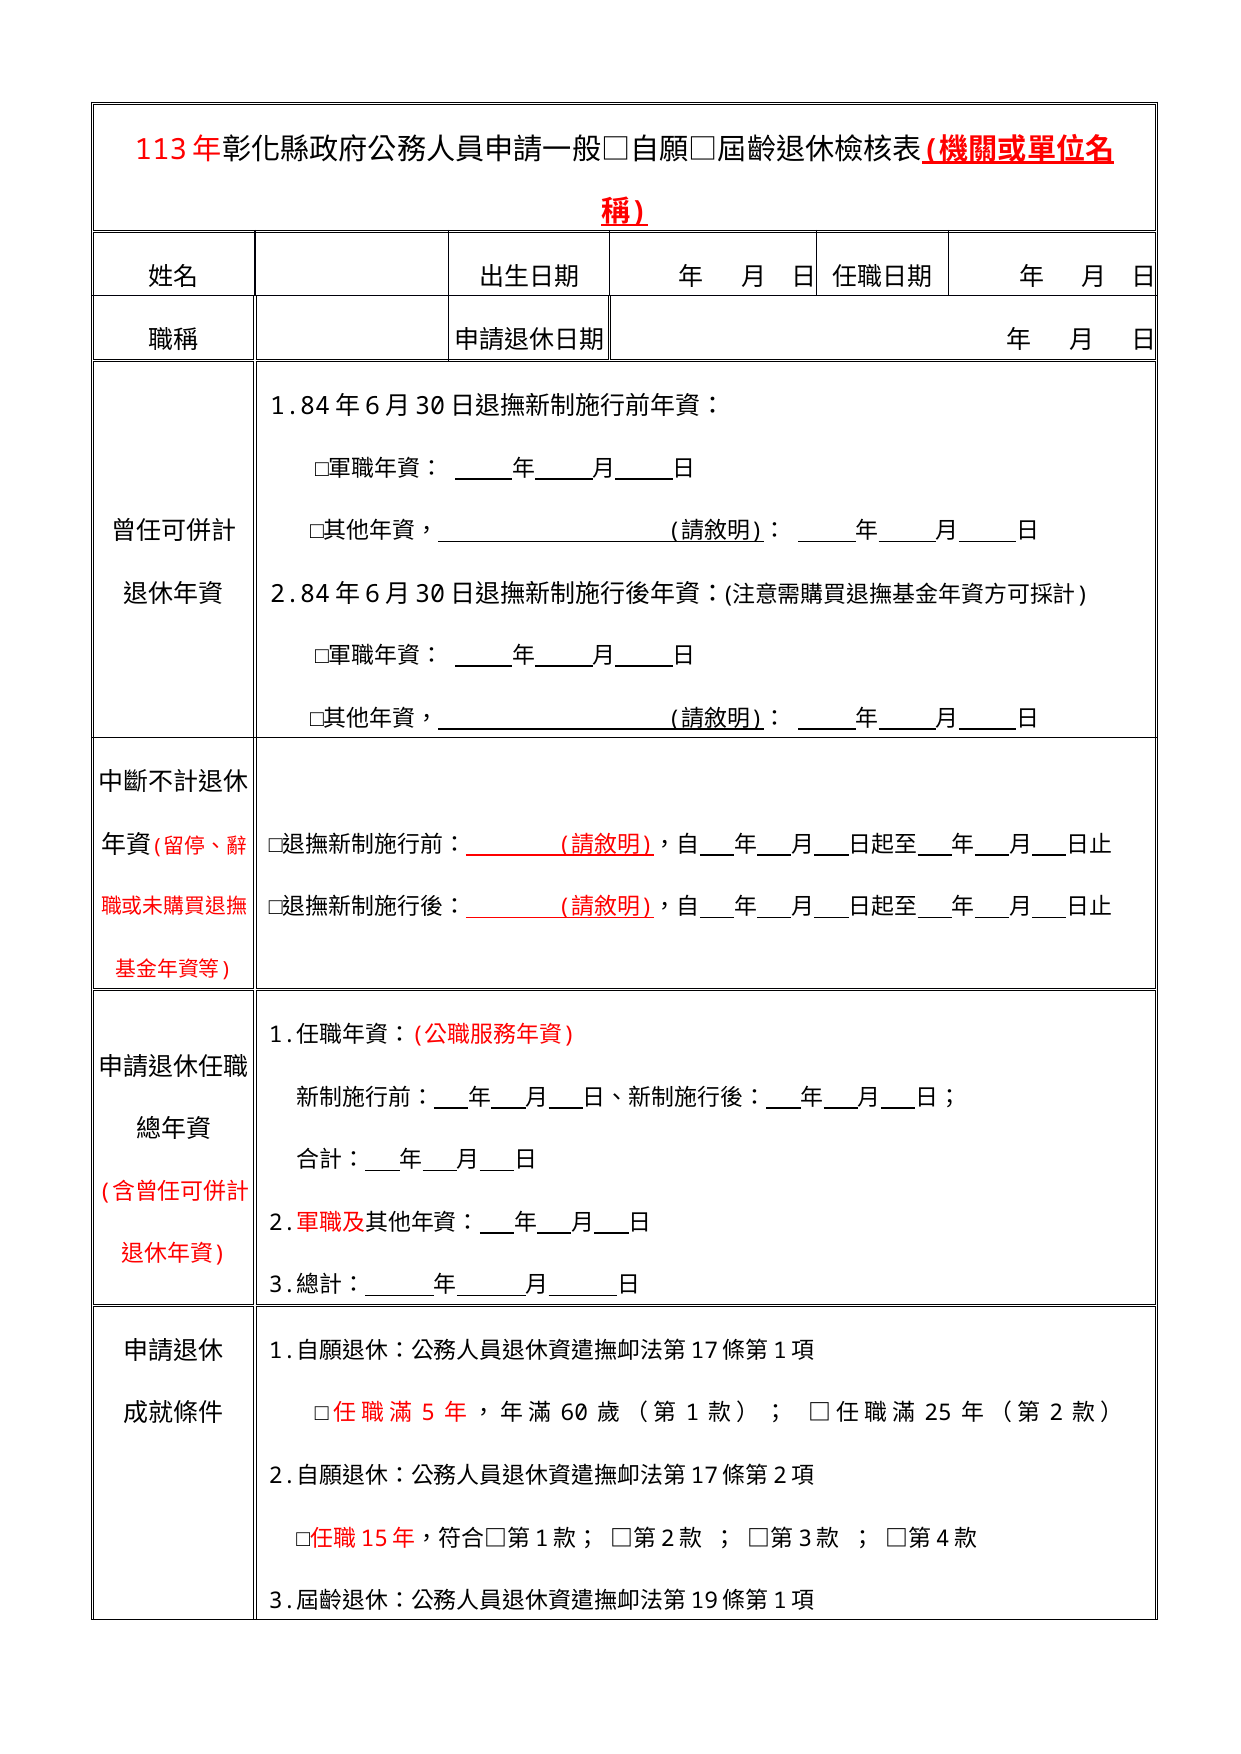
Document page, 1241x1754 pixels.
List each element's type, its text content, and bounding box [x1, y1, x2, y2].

table_cell 任職日期 [817, 233, 948, 295]
table_cell 職稱 [94, 296, 253, 359]
table_cell [256, 233, 448, 295]
table_cell 年 月 日 [949, 233, 1155, 295]
table_cell 申請退休 成就條件 [94, 1307, 253, 1619]
table_cell 年 月 日 [611, 296, 1155, 359]
table_cell 曾任可併計 退休年資 [94, 362, 253, 737]
table_cell 申請退休日期 [449, 296, 608, 359]
table_cell 年 月 日 [610, 233, 816, 295]
table_header 113年彰化縣政府公務人員申請一般□自願□屆齡退休檢核表(機關或單位名稱) [94, 105, 1155, 230]
table_cell 1.84年6月30日退撫新制施行前年資： □軍職年資： 年 月 日 □其他年資， (請敘明)： 年 月 日 2.84年6月30日退撫新制施行後年資：(注意需購買退撫基金年資方可採計) □軍職年資： 年 月 日 □其他年資， (請敘明)： 年 月 日 [257, 362, 1155, 737]
table_cell 姓名 [94, 233, 254, 295]
table_cell 出生日期 [449, 233, 609, 295]
table_cell 1.任職年資：(公職服務年資) 新制施行前： 年 月 日、新制施行後： 年 月 日； 合計： 年 月 日 2.軍職及其他年資： 年 月 日 3.總計： 年 月 日 [257, 991, 1155, 1304]
table_cell [257, 296, 448, 359]
table_cell 申請退休任職總年資 (含曾任可併計退休年資) [94, 991, 253, 1304]
table_cell 1.自願退休：公務人員退休資遣撫卹法第17條第1項 □任職滿5年，年滿60歲（第1款）； □任職滿25年（第2款） 2.自願退休：公務人員退休資遣撫卹法第17條第2項 □任職15年，符合□第1款； □第2款 ； □第3款 ； □第4款 3.屆齡退休：公務人員退休資遣撫卹法第19條第1項 [257, 1307, 1155, 1619]
table_cell □退撫新制施行前： (請敘明)，自 年 月 日起至 年 月 日止 □退撫新制施行後： (請敘明)，自 年 月 日起至 年 月 日止 [257, 738, 1155, 988]
table_cell 中斷不計退休年資(留停、辭職或未購買退撫基金年資等) [94, 738, 253, 988]
